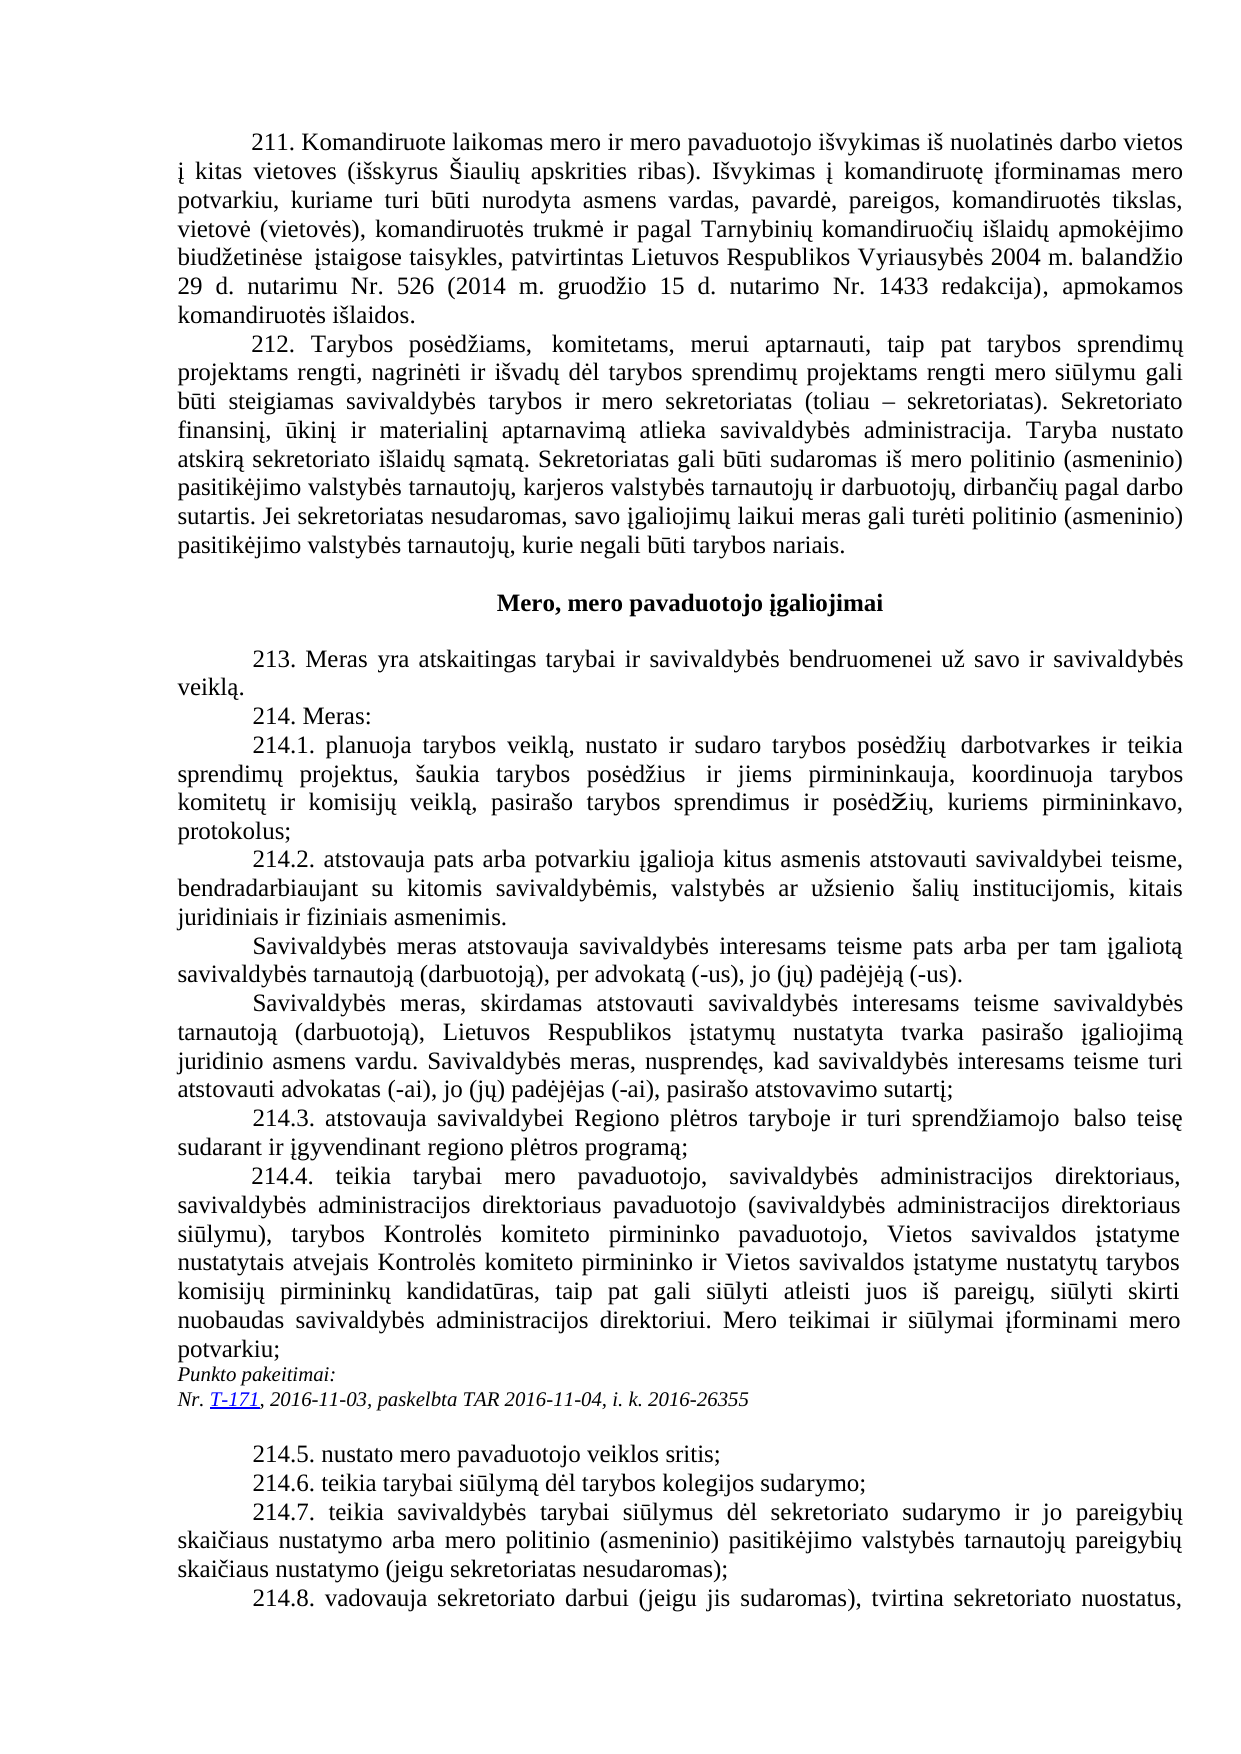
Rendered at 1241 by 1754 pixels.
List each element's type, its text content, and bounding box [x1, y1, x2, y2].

text 214.2. atstovauja pats arba potvarkiu įgalioja kitus asmenis atstovauti savivaldybei teisme, bendradarbiaujant su kitomis savivaldybėmis, valstybės ar užsienio šalių institucijomis, kitais juridiniais ir fiziniais asmenimis. [177, 845, 1183, 931]
text Savivaldybės meras, skirdamas atstovauti savivaldybės interesams teisme savivaldybės tarnautoją (darbuotoją), Lietuvos Respublikos įstatymų nustatyta tvarka pasirašo įgaliojimą juridinio asmens vardu. Savivaldybės meras, nusprendęs, kad savivaldybės interesams teisme turi atstovauti advokatas (-ai), jo (jų) padėjėjas (-ai), pasirašo atstovavimo sutartį; [177, 989, 1183, 1104]
text Punkto pakeitimai: [177, 1362, 1181, 1386]
text 212. Tarybos posėdžiams, komitetams, merui aptarnauti, taip pat tarybos sprendimų projektams rengti, nagrinėti ir išvadų dėl tarybos sprendimų projektams rengti mero siūlymu gali būti steigiamas savivaldybės tarybos ir mero sekretoriatas (toliau – sekretoriatas). Sekretoriato finansinį, ūkinį ir materialinį aptarnavimą atlieka savivaldybės administracija. Taryba nustato atskirą sekretoriato išlaidų sąmatą. Sekretoriatas gali būti sudaromas iš mero politinio (asmeninio) pasitikėjimo valstybės tarnautojų, karjeros valstybės tarnautojų ir darbuotojų, dirbančių pagal darbo sutartis. Jei sekretoriatas nesudaromas, savo įgaliojimų laikui meras gali turėti politinio (asmeninio) pasitikėjimo valstybės tarnautojų, kurie negali būti tarybos nariais. [177, 329, 1183, 559]
text 214. Meras: [177, 701, 1183, 730]
text Mero, mero pavaduotojo įgaliojimai [497, 588, 1183, 617]
text 214.8. vadovauja sekretoriato darbui (jeigu jis sudaromas), tvirtina sekretoriato nuostatus, [177, 1583, 1183, 1612]
text 214.1. planuoja tarybos veiklą, nustato ir sudaro tarybos posėdžių darbotvarkes ir teikia sprendimų projektus, šaukia tarybos posėdžius ir jiems pirmininkauja, koordinuoja tarybos komitetų ir komisijų veiklą, pasirašo tarybos sprendimus ir posėdžių, kuriems pirmininkavo, protokolus; [177, 730, 1183, 845]
text 214.4. teikia tarybai mero pavaduotojo, savivaldybės administracijos direktoriaus, savivaldybės administracijos direktoriaus pavaduotojo (savivaldybės administracijos direktoriaus siūlymu), tarybos Kontrolės komiteto pirmininko pavaduotojo, Vietos savivaldos įstatyme nustatytais atvejais Kontrolės komiteto pirmininko ir Vietos savivaldos įstatyme nustatytų tarybos komisijų pirmininkų kandidatūras, taip pat gali siūlyti atleisti juos iš pareigų, siūlyti skirti nuobaudas savivaldybės administracijos direktoriui. Mero teikimai ir siūlymai įforminami mero potvarkiu; [177, 1161, 1181, 1362]
text 211. Komandiruote laikomas mero ir mero pavaduotojo išvykimas iš nuolatinės darbo vietos į kitas vietoves (išskyrus Šiaulių apskrities ribas). Išvykimas į komandiruotę įforminamas mero potvarkiu, kuriame turi būti nurodyta asmens vardas, pavardė, pareigos, komandiruotės tikslas, vietovė (vietovės), komandiruotės trukmė ir pagal Tarnybinių komandiruočių išlaidų apmokėjimo biudžetinėse įstaigose taisykles, patvirtintas Lietuvos Respublikos Vyriausybės 2004 m. balandžio 29 d. nutarimu Nr. 526 (2014 m. gruodžio 15 d. nutarimo Nr. 1433 redakcija), apmokamos komandiruotės išlaidos. [177, 127, 1183, 329]
text 214.5. nustato mero pavaduotojo veiklos sritis; [177, 1439, 1183, 1468]
text Nr. T-171, 2016-11-03, paskelbta TAR 2016-11-04, i. k. 2016-26355 [177, 1386, 1181, 1411]
text 213. Meras yra atskaitingas tarybai ir savivaldybės bendruomenei už savo ir savivaldybės veiklą. [177, 644, 1183, 701]
text Savivaldybės meras atstovauja savivaldybės interesams teisme pats arba per tam įgaliotą savivaldybės tarnautoją (darbuotoją), per advokatą (-us), jo (jų) padėjėją (-us). [177, 931, 1183, 989]
text 214.6. teikia tarybai siūlymą dėl tarybos kolegijos sudarymo; [177, 1468, 1183, 1497]
text 214.3. atstovauja savivaldybei Regiono plėtros taryboje ir turi sprendžiamojo balso teisę sudarant ir įgyvendinant regiono plėtros programą; [177, 1104, 1183, 1161]
text 214.7. teikia savivaldybės tarybai siūlymus dėl sekretoriato sudarymo ir jo pareigybių skaičiaus nustatymo arba mero politinio (asmeninio) pasitikėjimo valstybės tarnautojų pareigybių skaičiaus nustatymo (jeigu sekretoriatas nesudaromas); [177, 1497, 1183, 1583]
